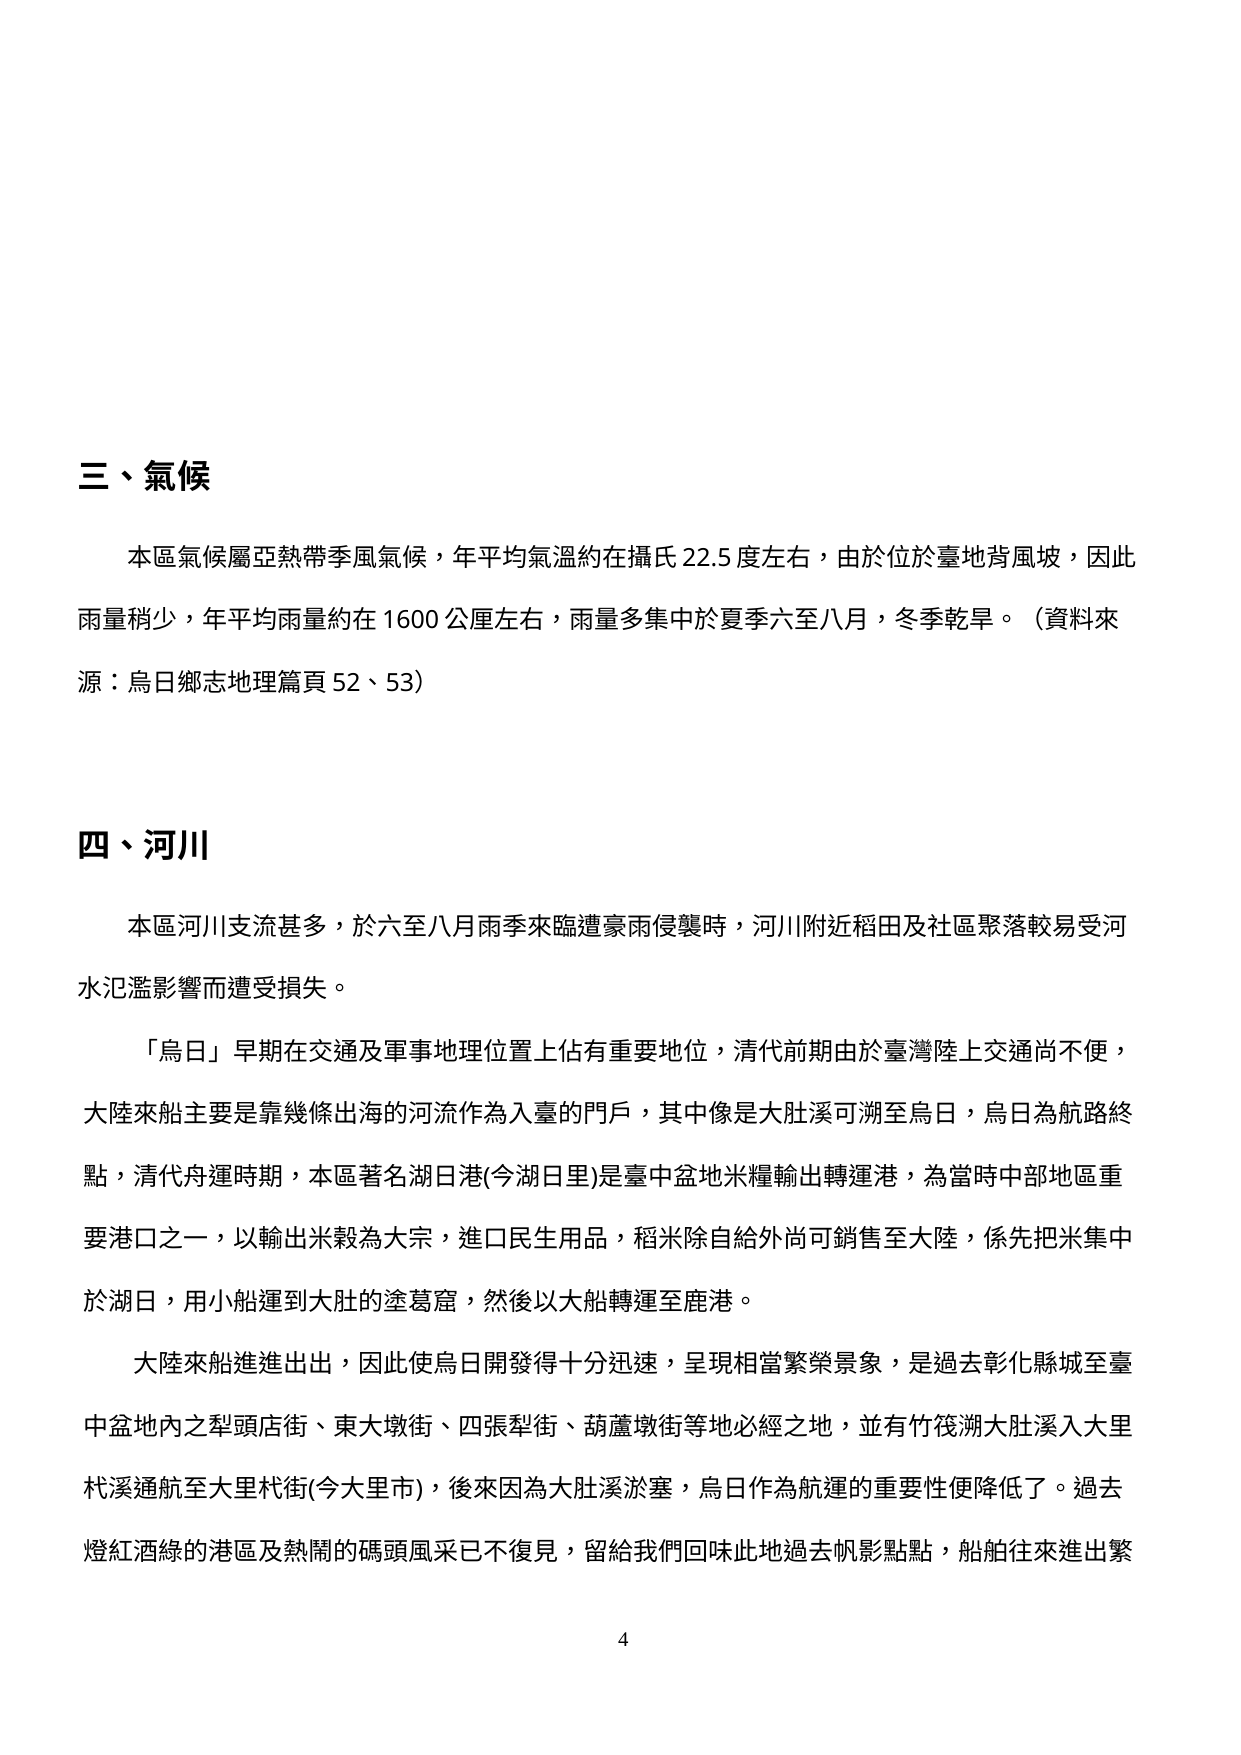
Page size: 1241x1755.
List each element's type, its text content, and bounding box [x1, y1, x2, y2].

text 「烏日」早期在交通及軍事地理位置上佔有重要地位，清代前期由於臺灣陸上交通尚不便，大陸來船主要是靠幾條出海的河流作為入臺的門戶，其中像是大肚溪可溯至烏日，烏日為航路終點，清代舟運時期，本區著名湖日港(今湖日里)是臺中盆地米糧輸出轉運港，為當時中部地區重要港口之一，以輸出米榖為大宗，進口民生用品，稻米除自給外尚可銷售至大陸，係先把米集中於湖日，用小船運到大肚的塗葛窟，然後以大船轉運至鹿港。 [83, 1008, 1140, 1320]
text 四、河川 [77, 801, 1141, 864]
text 大陸來船進進出出，因此使烏日開發得十分迅速，呈現相當繁榮景象，是過去彰化縣城至臺中盆地內之犁頭店街、東大墩街、四張犁街、葫蘆墩街等地必經之地，並有竹筏溯大肚溪入大里杙溪通航至大里杙街(今大里市)，後來因為大肚溪淤塞，烏日作為航運的重要性便降低了。過去燈紅酒綠的港區及熱鬧的碼頭風采已不復見，留給我們回味此地過去帆影點點，船舶往來進出繁 [83, 1320, 1140, 1570]
text 本區河川支流甚多，於六至八月雨季來臨遭豪雨侵襲時，河川附近稻田及社區聚落較易受河水氾濫影響而遭受損失。 [77, 883, 1141, 1008]
text 本區氣候屬亞熱帶季風氣候，年平均氣溫約在攝氏22.5度左右，由於位於臺地背風坡，因此雨量稍少，年平均雨量約在1600公厘左右，雨量多集中於夏季六至八月，冬季乾旱。（資料來源：烏日鄉志地理篇頁52、53） [77, 514, 1141, 701]
text 三、氣候 [77, 433, 1141, 495]
